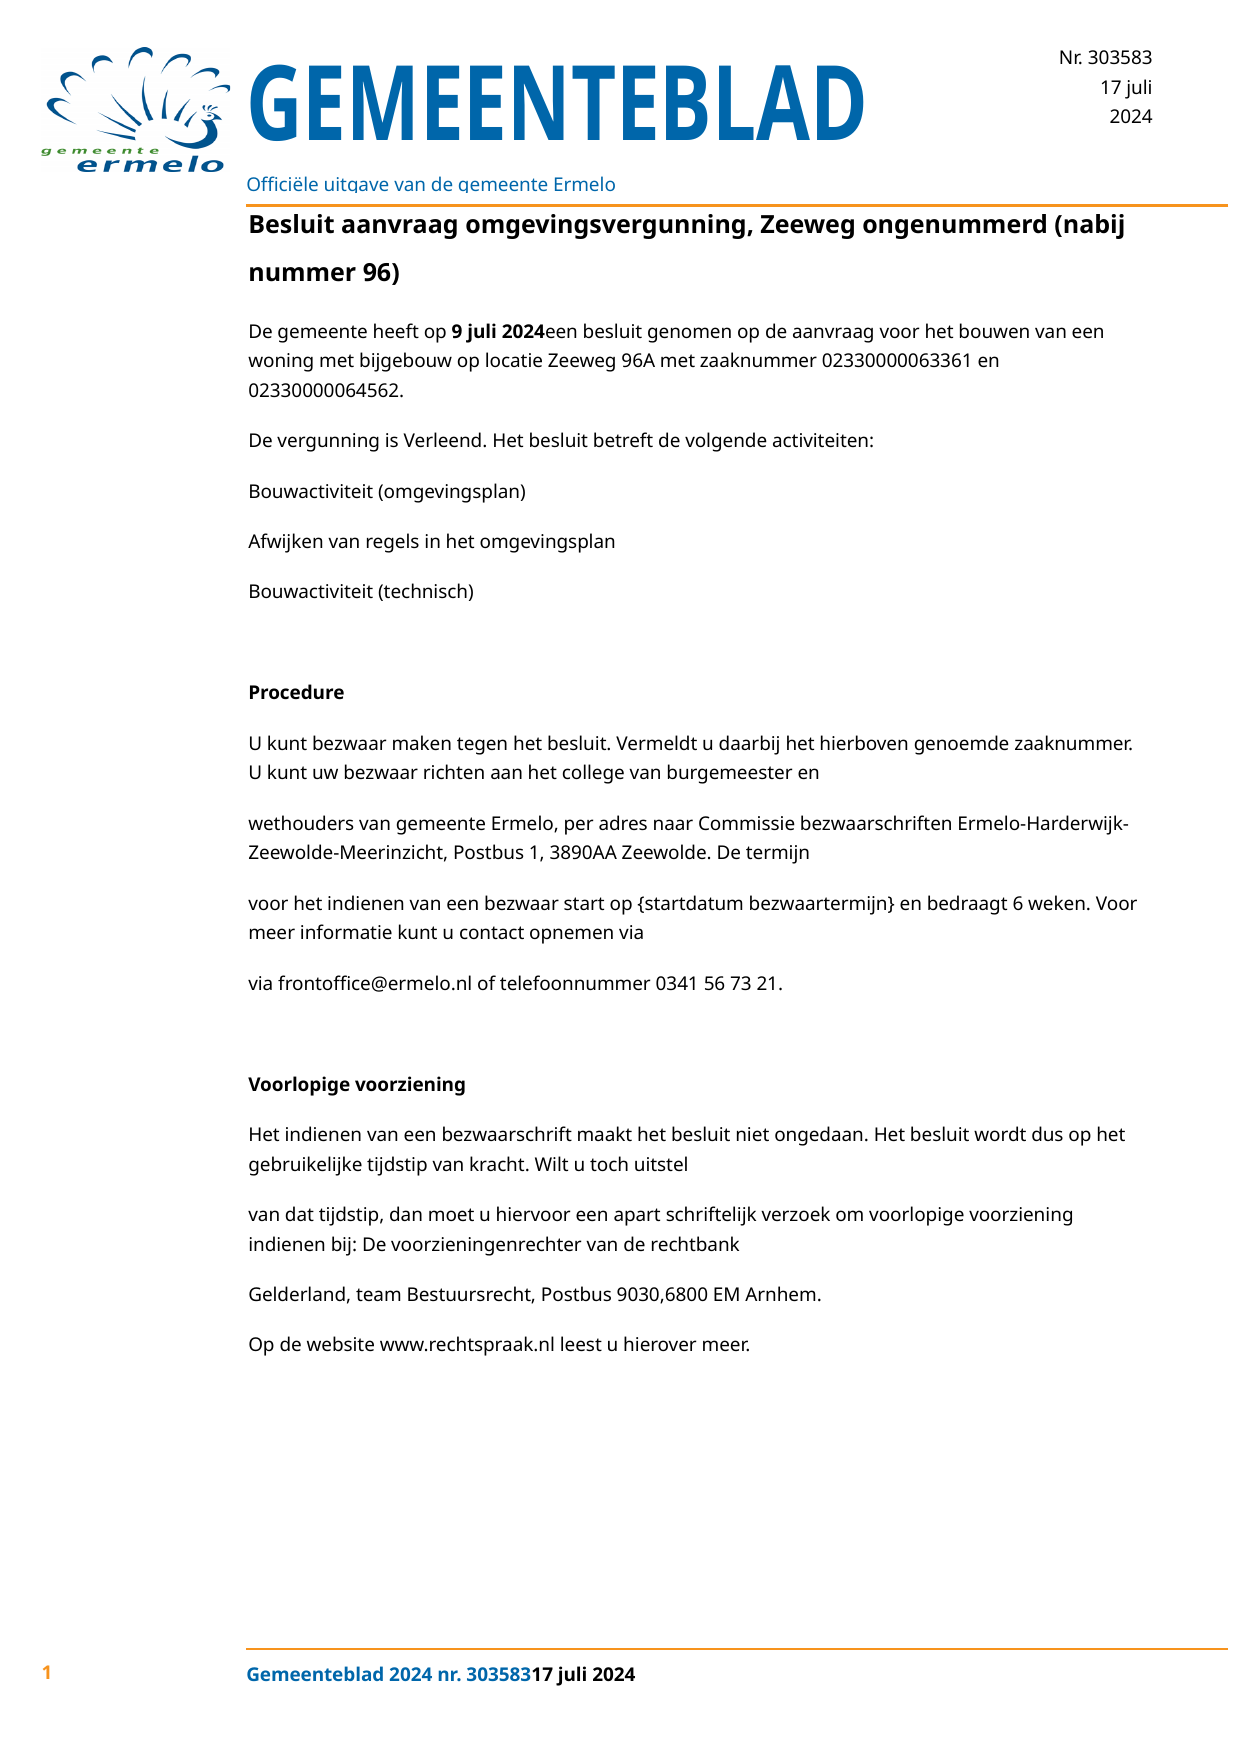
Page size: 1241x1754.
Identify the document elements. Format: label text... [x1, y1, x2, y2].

text Gelderland, team Bestuursrecht, Postbus 9030,6800 EM Arnhem. [248, 1281, 1152, 1307]
text Procedure [248, 679, 1152, 705]
text Bouwactiviteit (technisch) [248, 579, 1152, 604]
picture [41, 47, 231, 172]
text voor het indienen van een bezwaar start op {startdatum bezwaartermijn} en bedraagt 6 weken. Voor meer informatie kunt u contact opnemen via [248, 890, 1152, 945]
text U kunt bezwaar maken tegen het besluit. Vermeldt u daarbij het hierboven genoemde zaaknummer. U kunt uw bezwaar richten aan het college van burgemeester en [248, 730, 1152, 785]
text Bouwactiviteit (omgevingsplan) [248, 478, 1152, 504]
text De gemeente heeft op 9 juli 2024een besluit genomen op de aanvraag voor het bouwen van een woning met bijgebouw op locatie Zeeweg 96A met zaaknummer 02330000063361 en 02330000064562. [248, 318, 1152, 403]
text Het indienen van een bezwaarschrift maakt het besluit niet ongedaan. Het besluit wordt dus op het gebruikelijke tijdstip van kracht. Wilt u toch uitstel [248, 1121, 1152, 1177]
text Voorlopige voorziening [248, 1071, 1152, 1097]
text via frontoffice@ermelo.nl of telefoonnummer 0341 56 73 21. [248, 970, 1152, 996]
text van dat tijdstip, dan moet u hiervoor een apart schriftelijk verzoek om voorlopige voorziening indienen bij: De voorzieningenrechter van de rechtbank [248, 1201, 1152, 1257]
text Besluit aanvraag omgevingsvergunning, Zeeweg ongenummerd (nabij nummer 96) [248, 207, 1152, 288]
text Op de website www.rechtspraak.nl leest u hierover meer. [248, 1332, 1152, 1357]
text wethouders van gemeente Ermelo, per adres naar Commissie bezwaarschriften Ermelo-Harderwijk-Zeewolde-Meerinzicht, Postbus 1, 3890AA Zeewolde. De termijn [248, 810, 1152, 865]
text De vergunning is Verleend. Het besluit betreft de volgende activiteiten: [248, 427, 1152, 453]
text Afwijken van regels in het omgevingsplan [248, 528, 1152, 554]
